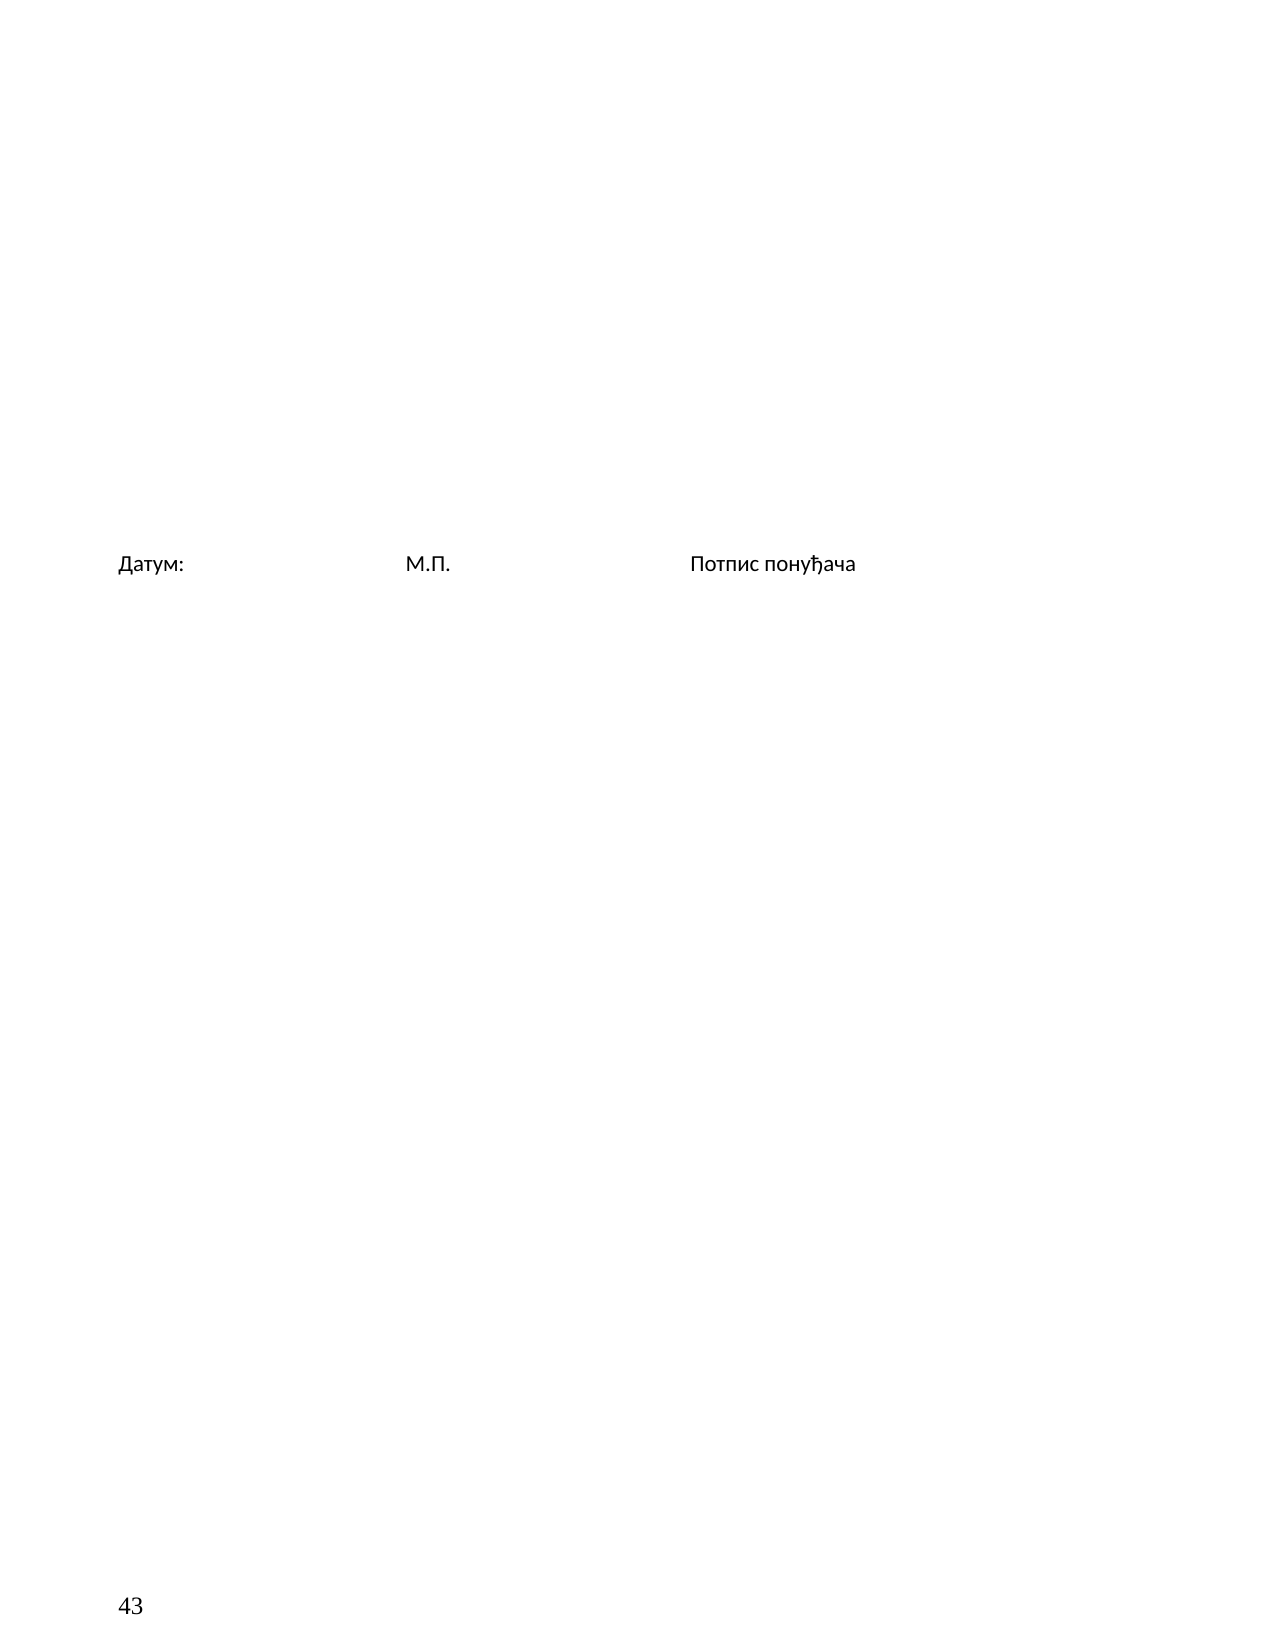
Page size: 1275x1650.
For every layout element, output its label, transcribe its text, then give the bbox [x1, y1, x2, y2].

table_header М.П. [405, 118, 690, 1029]
table_header Датум: [118, 118, 405, 1029]
table_header Потпис понуђача [690, 118, 984, 1029]
